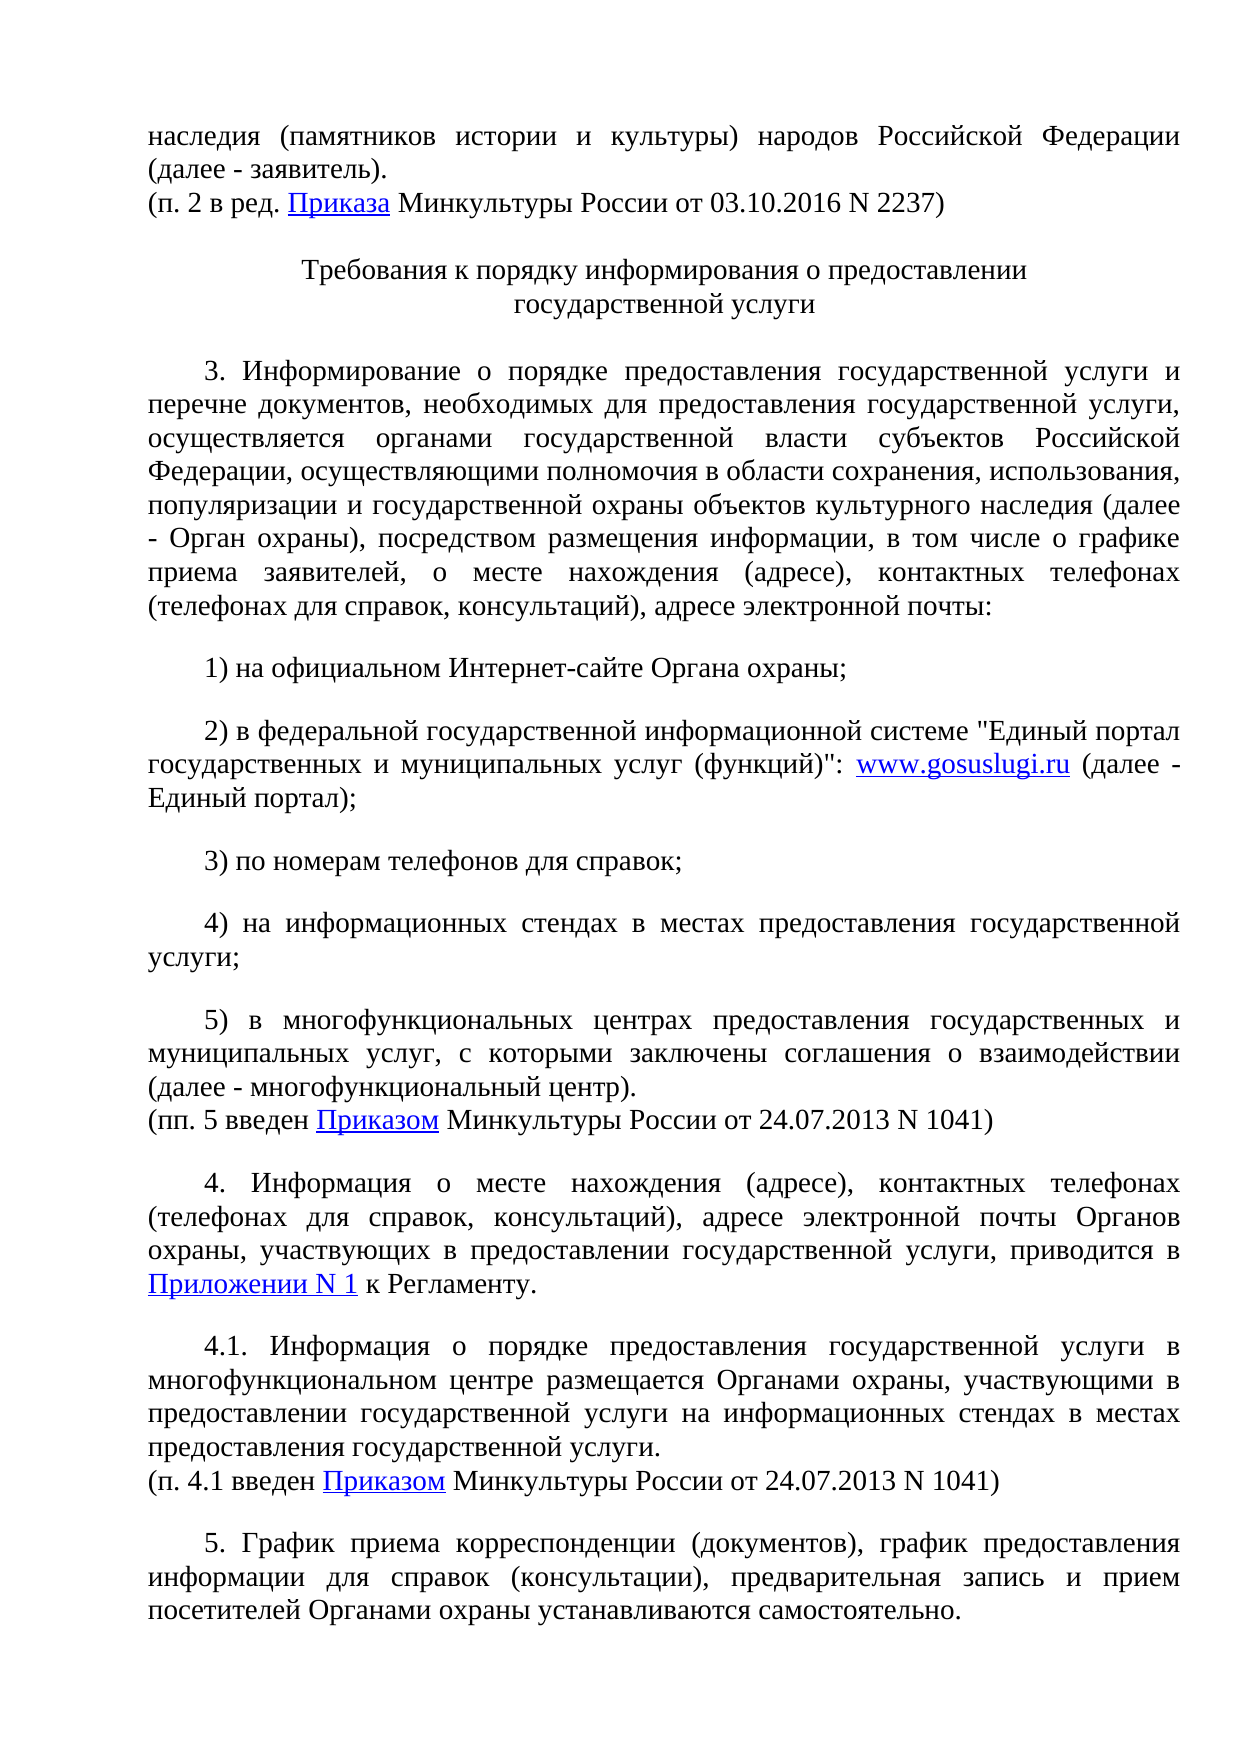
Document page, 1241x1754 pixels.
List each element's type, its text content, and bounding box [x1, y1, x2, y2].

text 3. Информирование о порядке предоставления государственной услуги и перечне документов, необходимых для предоставления государственной услуги, осуществляется органами государственной власти субъектов Российской Федерации, осуществляющими полномочия в области сохранения, использования, популяризации и государственной охраны объектов культурного наследия (далее - Орган охраны), посредством размещения информации, в том числе о графике приема заявителей, о месте нахождения (адресе), контактных телефонах (телефонах для справок, консультаций), адресе электронной почты: [148, 353, 1181, 621]
text 4) на информационных стендах в местах предоставления государственной услуги; [148, 906, 1181, 973]
text 5) в многофункциональных центрах предоставления государственных и муниципальных услуг, с которыми заключены соглашения о взаимодействии (далее - многофункциональный центр). [148, 1002, 1181, 1102]
text (п. 4.1 введен Приказом Минкультуры России от 24.07.2013 N 1041) [148, 1463, 1181, 1496]
text государственной услуги [148, 286, 1181, 319]
text (п. 2 в ред. Приказа Минкультуры России от 03.10.2016 N 2237) [148, 185, 1181, 219]
text (пп. 5 введен Приказом Минкультуры России от 24.07.2013 N 1041) [148, 1102, 1181, 1136]
text наследия (памятников истории и культуры) народов Российской Федерации (далее - заявитель). [148, 118, 1181, 185]
text 4.1. Информация о порядке предоставления государственной услуги в многофункциональном центре размещается Органами охраны, участвующими в предоставлении государственной услуги на информационных стендах в местах предоставления государственной услуги. [148, 1328, 1181, 1463]
text 5. График приема корреспонденции (документов), график предоставления информации для справок (консультации), предварительная запись и прием посетителей Органами охраны устанавливаются самостоятельно. [148, 1525, 1181, 1626]
text 1) на официальном Интернет-сайте Органа охраны; [148, 650, 1181, 684]
subtitle Требования к порядку информирования о предоставлении [148, 252, 1181, 286]
text 4. Информация о месте нахождения (адресе), контактных телефонах (телефонах для справок, консультаций), адресе электронной почты Органов охраны, участвующих в предоставлении государственной услуги, приводится в Приложении N 1 к Регламенту. [148, 1165, 1181, 1299]
text 2) в федеральной государственной информационной системе "Единый портал государственных и муниципальных услуг (функций)": www.gosuslugi.ru (далее - Единый портал); [148, 713, 1181, 814]
text 3) по номерам телефонов для справок; [148, 843, 1181, 876]
